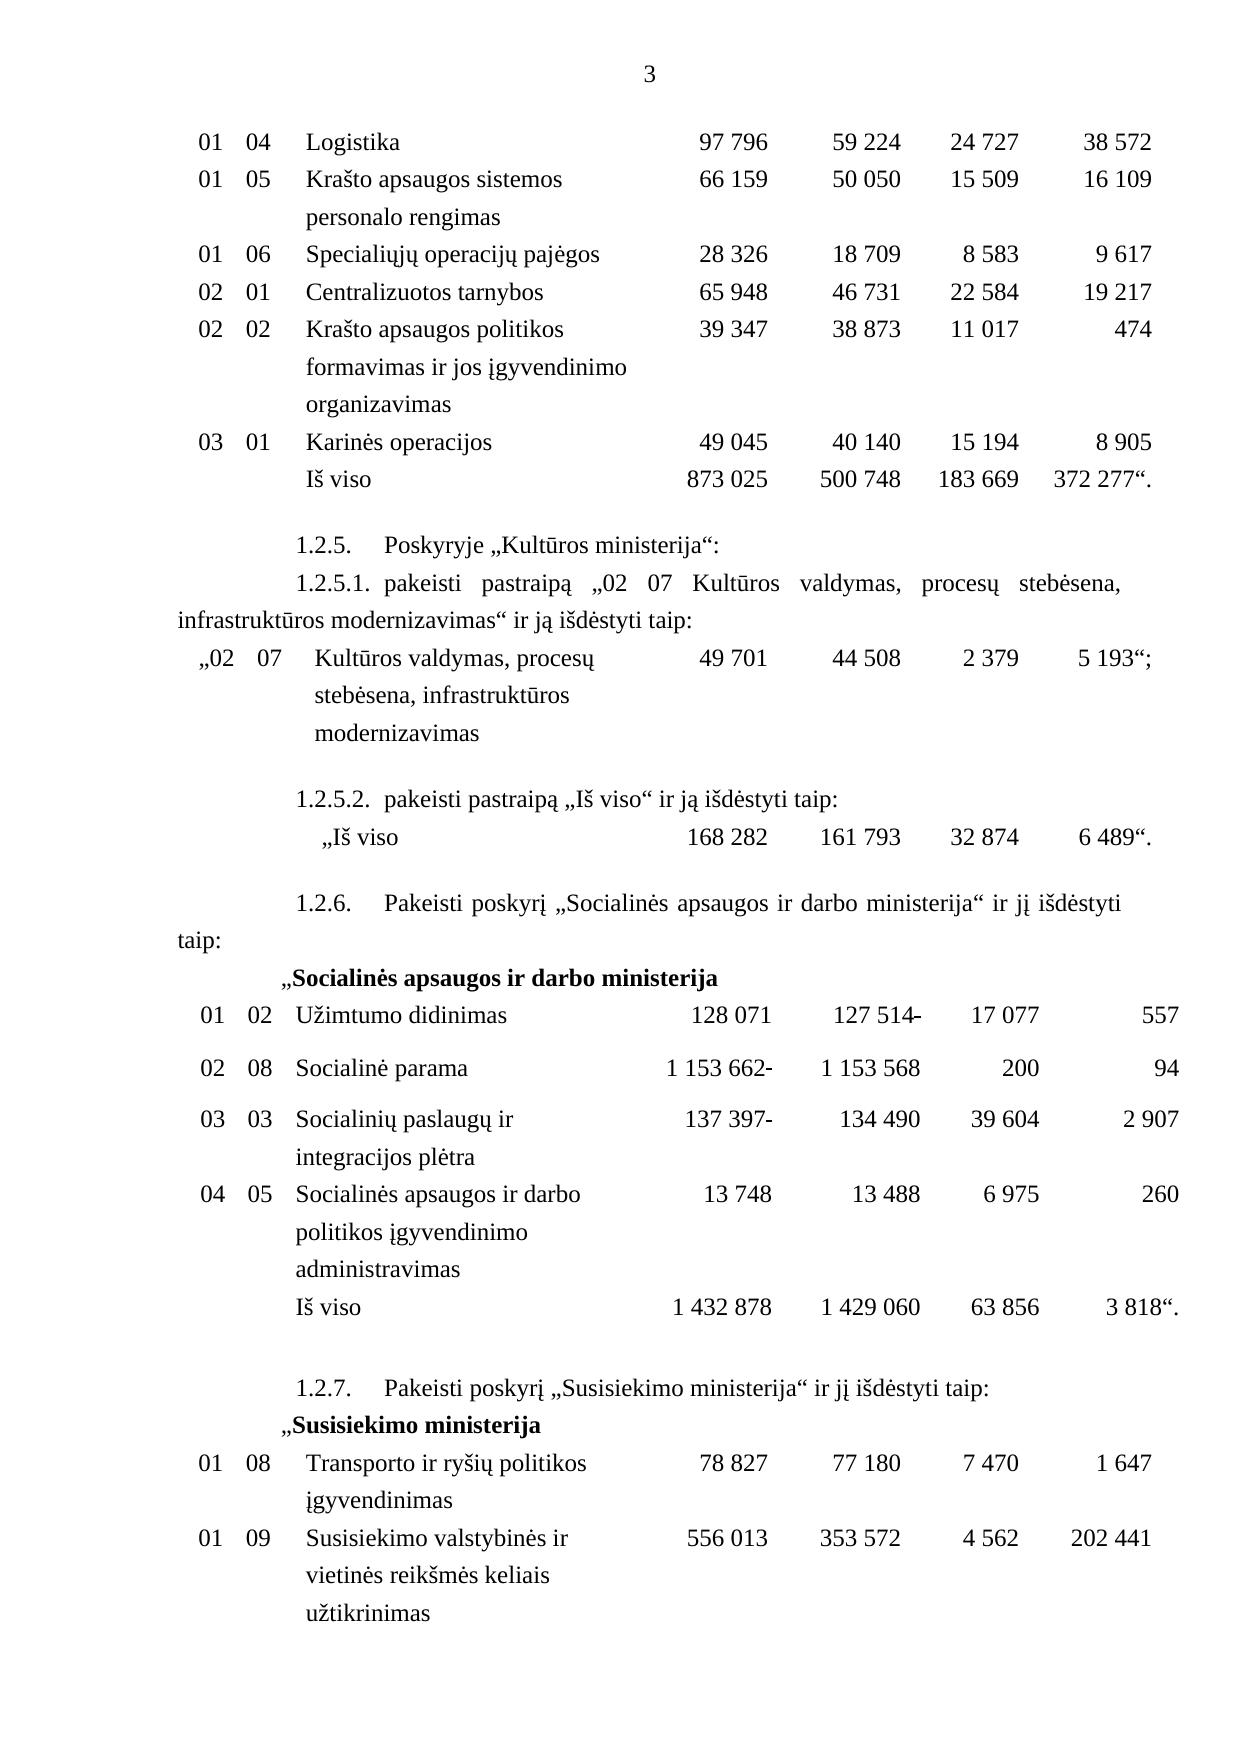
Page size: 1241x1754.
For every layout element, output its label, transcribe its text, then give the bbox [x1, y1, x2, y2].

table_cell 8 905 [1030, 418, 1163, 456]
table_cell 873 025 [646, 456, 779, 493]
table_header Kultūros valdymas, procesų stebėsena, infrastruktūros modernizavimas [303, 634, 646, 747]
table_cell Specialiųjų operacijų pajėgos [294, 231, 646, 268]
table_cell Karinės operacijos [294, 418, 646, 456]
text 1.2.5. Poskyryje „Kultūros ministerija“: [177, 522, 1122, 559]
table_cell 500 748 [779, 456, 912, 493]
table_cell 04 [177, 1171, 236, 1283]
table_cell 02 [187, 306, 234, 418]
table_cell Socialinės apsaugos ir darbo politikos įgyvendinimo administravimas [284, 1171, 639, 1283]
table_header 44 508 [779, 634, 912, 747]
table_cell 353 572 [779, 1514, 912, 1627]
table_header 01 [187, 1439, 234, 1514]
table_cell 01 [234, 268, 294, 306]
table_cell 3 818“. [1050, 1283, 1184, 1335]
table_cell 01 [187, 231, 234, 268]
table_header Transporto ir ryšių politikos įgyvendinimas [294, 1439, 646, 1514]
table_cell 04 [234, 118, 294, 156]
table_cell 59 224 [779, 118, 912, 156]
table_cell 24 727 [912, 118, 1030, 156]
table_header 1 647 [1030, 1439, 1163, 1514]
table_header 01 [177, 992, 236, 1044]
table_cell Susisiekimo valstybinės ir vietinės reikšmės keliais užtikrinimas [294, 1514, 646, 1627]
table_cell 15 194 [912, 418, 1030, 456]
table_cell 46 731 [779, 268, 912, 306]
table_cell 11 017 [912, 306, 1030, 418]
table_cell 19 217 [1030, 268, 1163, 306]
table_cell 02 [187, 268, 234, 306]
table_cell Iš viso [284, 1283, 639, 1335]
table_cell 49 045 [646, 418, 779, 456]
table_header 02 [236, 992, 284, 1044]
table_cell 556 013 [646, 1514, 779, 1627]
table_header 2 379 [912, 634, 1030, 747]
table_header 32 874 [912, 813, 1030, 851]
table_cell 38 873 [779, 306, 912, 418]
table_header Užimtumo didinimas [284, 992, 639, 1044]
table_cell 4 562 [912, 1514, 1030, 1627]
table_cell Krašto apsaugos sistemos personalo rengimas [294, 156, 646, 231]
text „Socialinės apsaugos ir darbo ministerija [260, 954, 1122, 992]
table_cell Socialinių paslaugų ir integracijos plėtra [284, 1096, 639, 1171]
table_header „Iš viso [294, 813, 646, 851]
table_cell 02 [177, 1044, 236, 1096]
table_cell 200 [932, 1044, 1050, 1096]
table_cell 01 [187, 1514, 234, 1627]
table_cell 09 [234, 1514, 294, 1627]
table_cell 137 397 [640, 1096, 783, 1171]
table_cell 372 277“. [1030, 456, 1163, 493]
table_header 17 077 [932, 992, 1050, 1044]
text 1.2.6. Pakeisti poskyrį „Socialinės apsaugos ir darbo ministerija“ ir jį išdėstyti taip: [177, 879, 1122, 954]
table_cell 01 [187, 156, 234, 231]
table_header 08 [234, 1439, 294, 1514]
table_cell 50 050 [779, 156, 912, 231]
table_header 49 701 [646, 634, 779, 747]
table_cell 97 796 [646, 118, 779, 156]
table_cell 66 159 [646, 156, 779, 231]
table_cell 183 669 [912, 456, 1030, 493]
text 1.2.5.2. pakeisti pastraipą „Iš viso“ ir ją išdėstyti taip: [177, 776, 1122, 813]
table_cell [187, 456, 234, 493]
table_cell 06 [234, 231, 294, 268]
table_cell 01 [234, 418, 294, 456]
table_cell 6 975 [932, 1171, 1050, 1283]
table_cell 15 509 [912, 156, 1030, 231]
table_cell 260 [1050, 1171, 1184, 1283]
table_cell 2 907 [1050, 1096, 1184, 1171]
table_cell 1 429 060 [783, 1283, 932, 1335]
text 1.2.5.1. pakeisti pastraipą „02 07 Kultūros valdymas, procesų stebėsena, infrastruktūros modernizavimas“ ir ją išdėstyti taip: [177, 559, 1122, 634]
table_cell 8 583 [912, 231, 1030, 268]
table_header 07 [246, 634, 303, 747]
table_cell 1 432 878 [640, 1283, 783, 1335]
table_cell 94 [1050, 1044, 1184, 1096]
text „Susisiekimo ministerija [281, 1402, 1122, 1439]
table_header 557 [1050, 992, 1184, 1044]
table_cell 01 [187, 118, 234, 156]
table_cell Krašto apsaugos politikos formavimas ir jos įgyvendinimo organizavimas [294, 306, 646, 418]
table_cell [236, 1283, 284, 1335]
table_header 168 282 [646, 813, 779, 851]
table_cell 05 [236, 1171, 284, 1283]
table_cell 474 [1030, 306, 1163, 418]
table_cell 202 441 [1030, 1514, 1163, 1627]
table_cell 1 153 568 [783, 1044, 932, 1096]
table_header 6 489“. [1030, 813, 1163, 851]
table_cell 134 490 [783, 1096, 932, 1171]
table_header 161 793 [779, 813, 912, 851]
table_cell 63 856 [932, 1283, 1050, 1335]
table_header „02 [187, 634, 246, 747]
table_cell [234, 456, 294, 493]
text 1.2.7. Pakeisti poskyrį „Susisiekimo ministerija“ ir jį išdėstyti taip: [295, 1364, 1122, 1402]
table_header 78 827 [646, 1439, 779, 1514]
table_cell 18 709 [779, 231, 912, 268]
table_cell 38 572 [1030, 118, 1163, 156]
table_cell 05 [234, 156, 294, 231]
table_cell 13 488 [783, 1171, 932, 1283]
table_cell 39 347 [646, 306, 779, 418]
table_cell 40 140 [779, 418, 912, 456]
table_cell 02 [234, 306, 294, 418]
table_cell 28 326 [646, 231, 779, 268]
table_header 128 071 [640, 992, 783, 1044]
table_cell 03 [177, 1096, 236, 1171]
table_cell 1 153 662 [640, 1044, 783, 1096]
table_cell Logistika [294, 118, 646, 156]
table_cell Socialinė parama [284, 1044, 639, 1096]
table_cell 08 [236, 1044, 284, 1096]
table_header 5 193“; [1030, 634, 1163, 747]
table_header 127 514 [783, 992, 932, 1044]
table_cell 13 748 [640, 1171, 783, 1283]
table_cell [177, 1283, 236, 1335]
table_cell 03 [187, 418, 234, 456]
table_header [187, 813, 234, 851]
table_cell 16 109 [1030, 156, 1163, 231]
table_cell Centralizuotos tarnybos [294, 268, 646, 306]
table_header 7 470 [912, 1439, 1030, 1514]
table_cell Iš viso [294, 456, 646, 493]
table_cell 65 948 [646, 268, 779, 306]
table_cell 22 584 [912, 268, 1030, 306]
table_cell 39 604 [932, 1096, 1050, 1171]
table_header [234, 813, 294, 851]
table_header 77 180 [779, 1439, 912, 1514]
table_cell 9 617 [1030, 231, 1163, 268]
table_cell 03 [236, 1096, 284, 1171]
